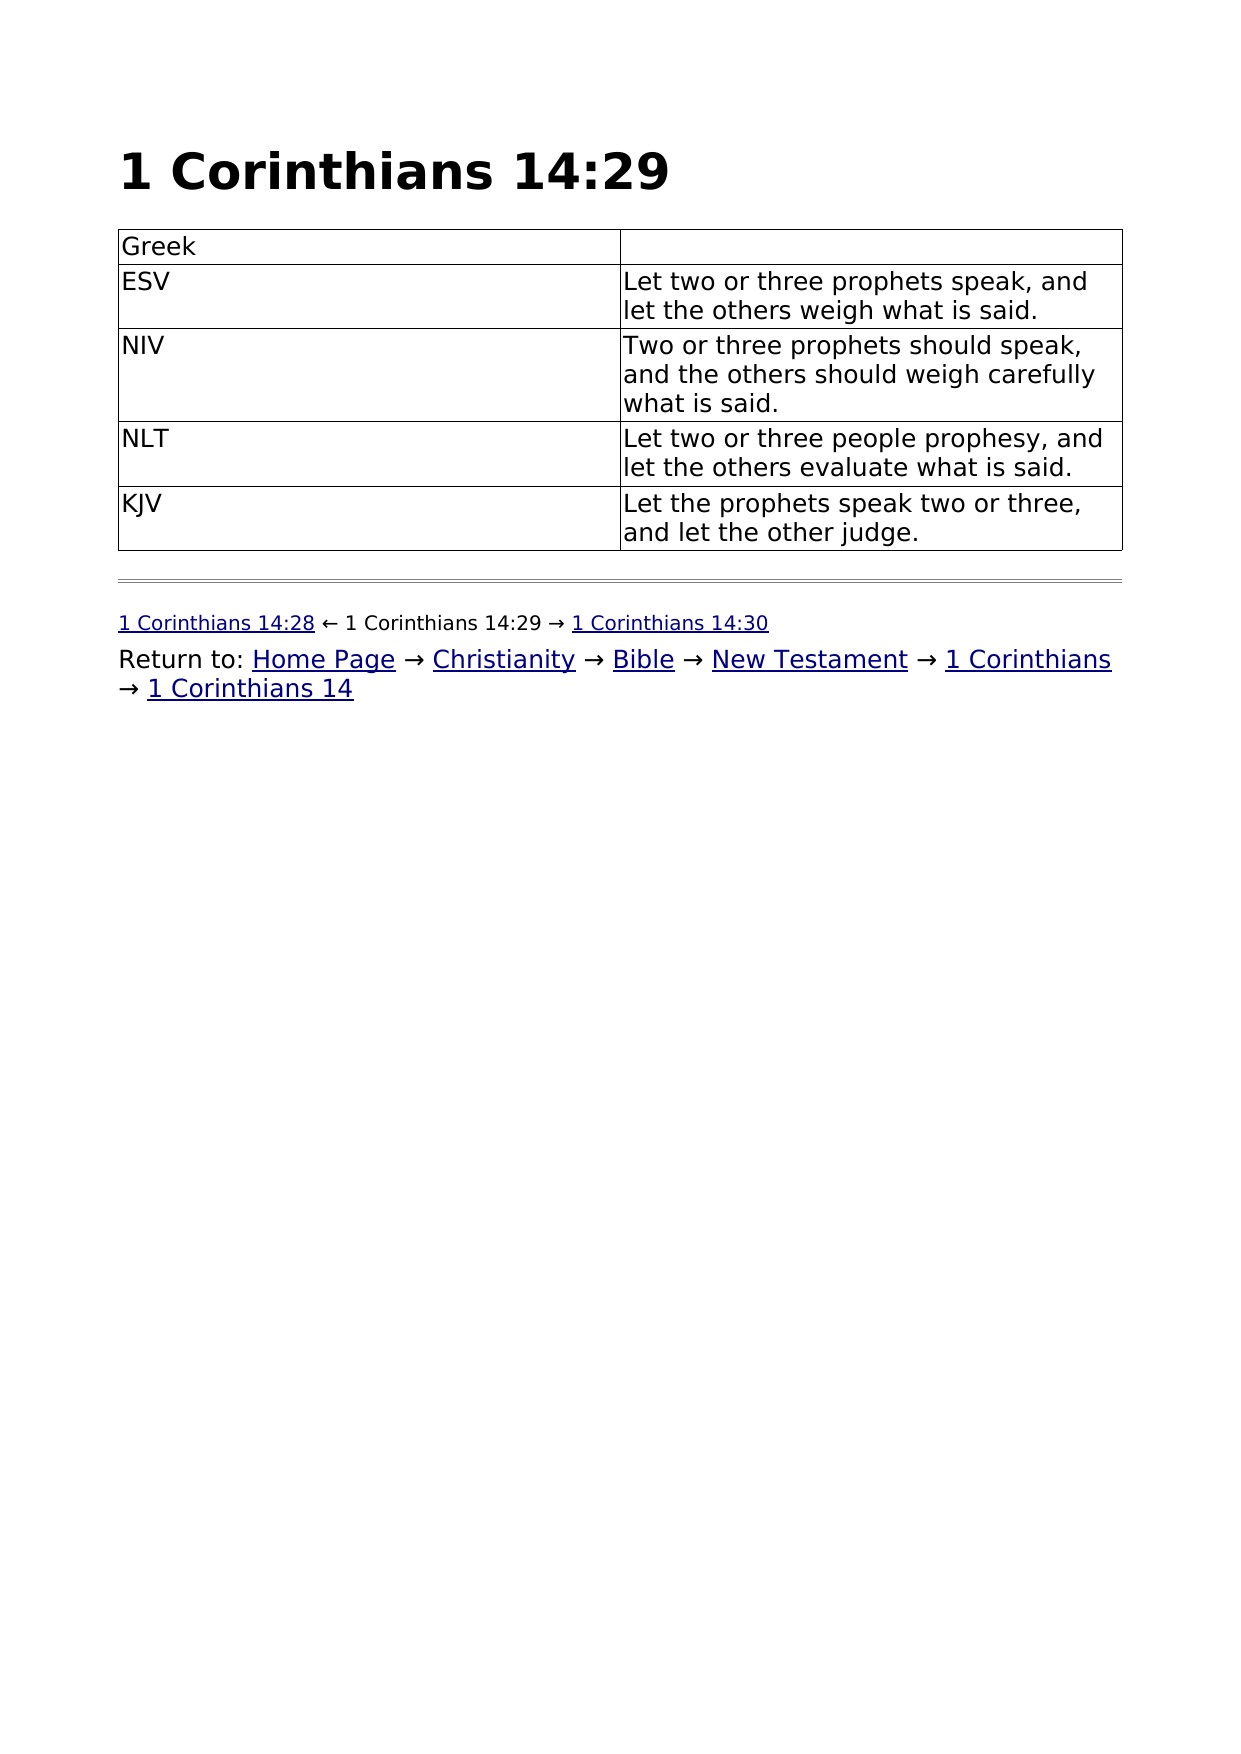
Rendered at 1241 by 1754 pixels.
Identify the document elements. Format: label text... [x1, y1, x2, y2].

table_header [621, 230, 1122, 264]
table_cell Let the prophets speak two or three, and let the other judge. [621, 487, 1122, 550]
table_cell NLT [119, 422, 620, 486]
text 1 Corinthians 14:28 ← 1 Corinthians 14:29 → 1 Corinthians 14:30 [118, 611, 1122, 645]
table_cell Two or three prophets should speak, and the others should weigh carefully what is said. [621, 329, 1122, 421]
table_cell KJV [119, 487, 620, 550]
table_cell Let two or three people prophesy, and let the others evaluate what is said. [621, 422, 1122, 486]
table_cell NIV [119, 329, 620, 421]
subtitle 1 Corinthians 14:29 [118, 143, 1122, 201]
table_header Greek [119, 230, 620, 264]
table_cell Let two or three prophets speak, and let the others weigh what is said. [621, 265, 1122, 328]
text Return to: Home Page → Christianity → Bible → New Testament → 1 Corinthians → 1 Corinthians 14 [118, 645, 1122, 704]
table_cell ESV [119, 265, 620, 328]
